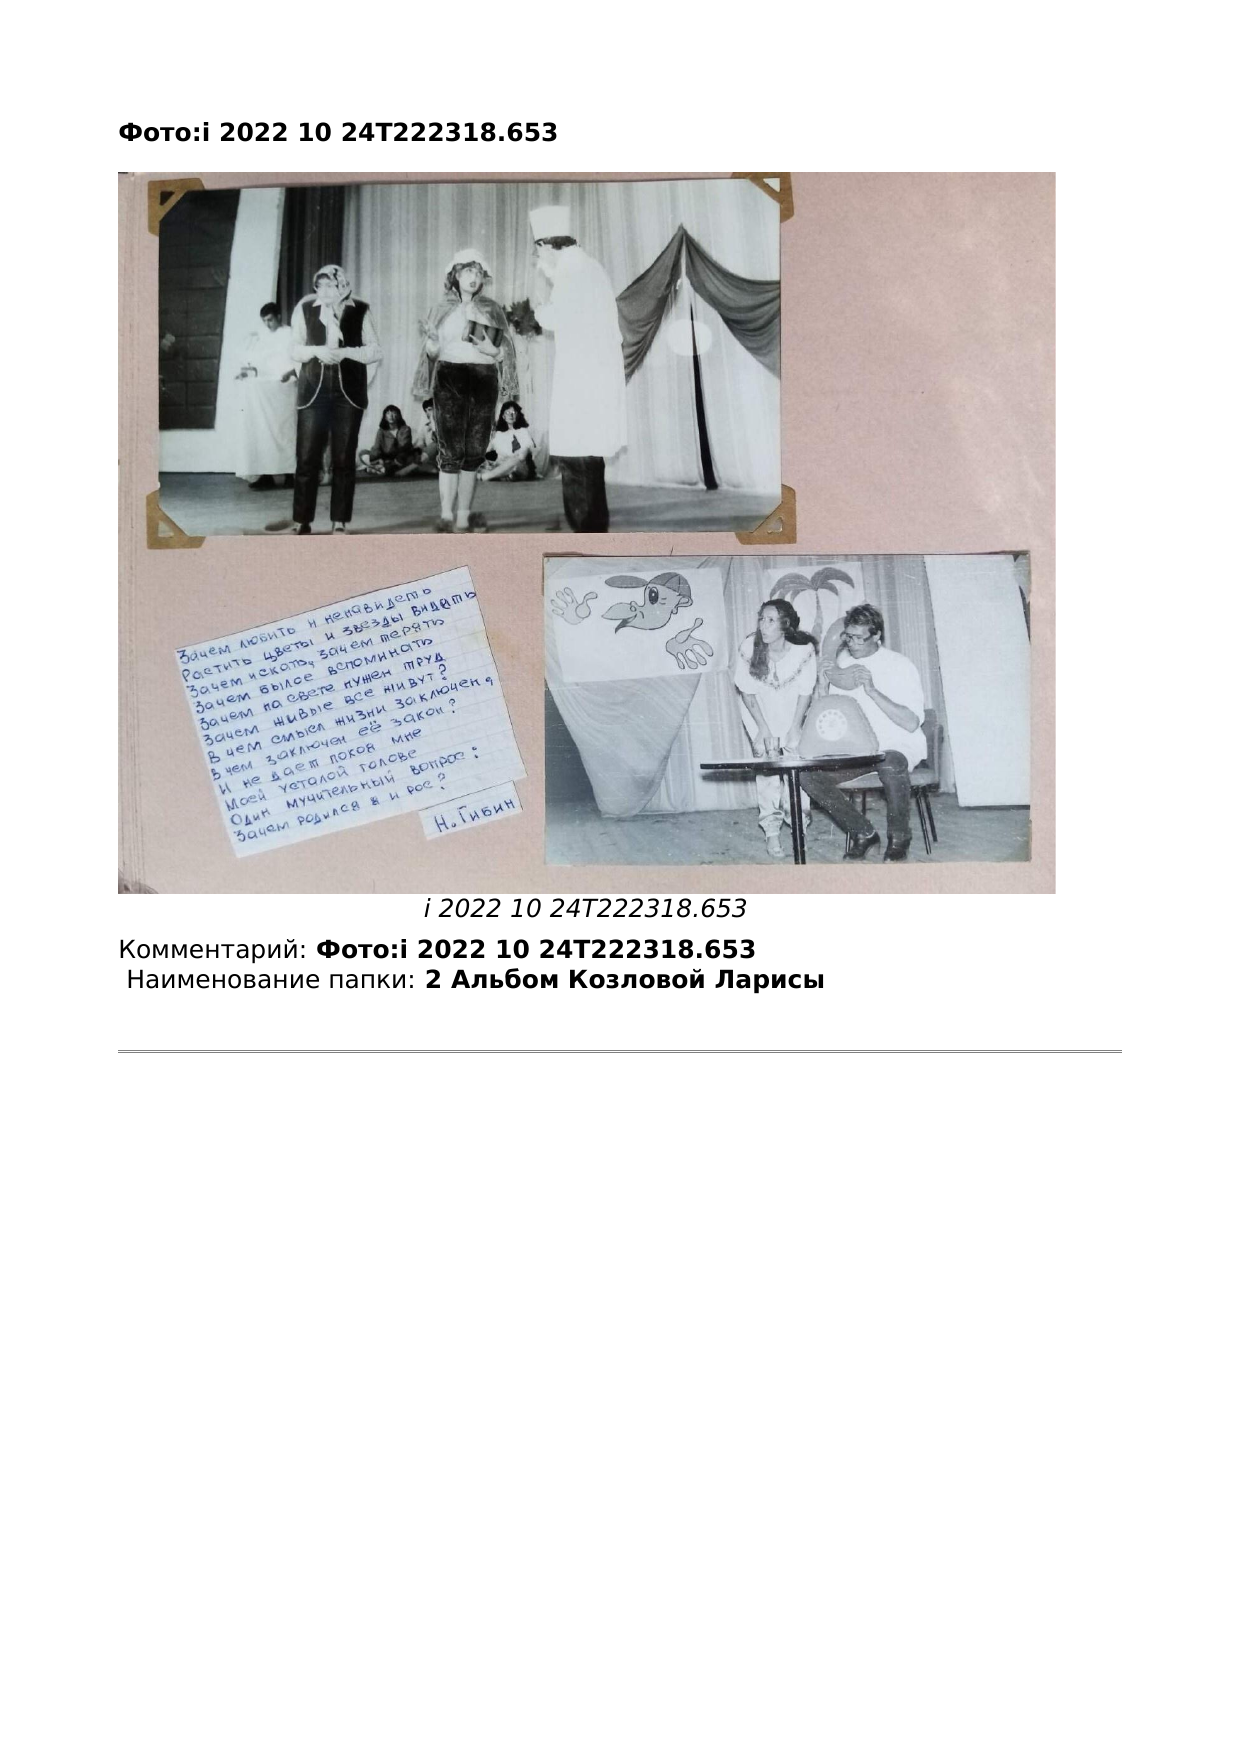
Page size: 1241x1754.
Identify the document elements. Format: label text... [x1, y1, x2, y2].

subtitle Фото:i 2022 10 24T222318.653 [118, 118, 1122, 147]
picture [118, 172, 1056, 894]
text i 2022 10 24T222318.653 [118, 894, 1056, 923]
text Комментарий: Фото:i 2022 10 24T222318.653 Наименование папки: 2 Альбом Козловой Ларисы [118, 936, 1122, 1023]
